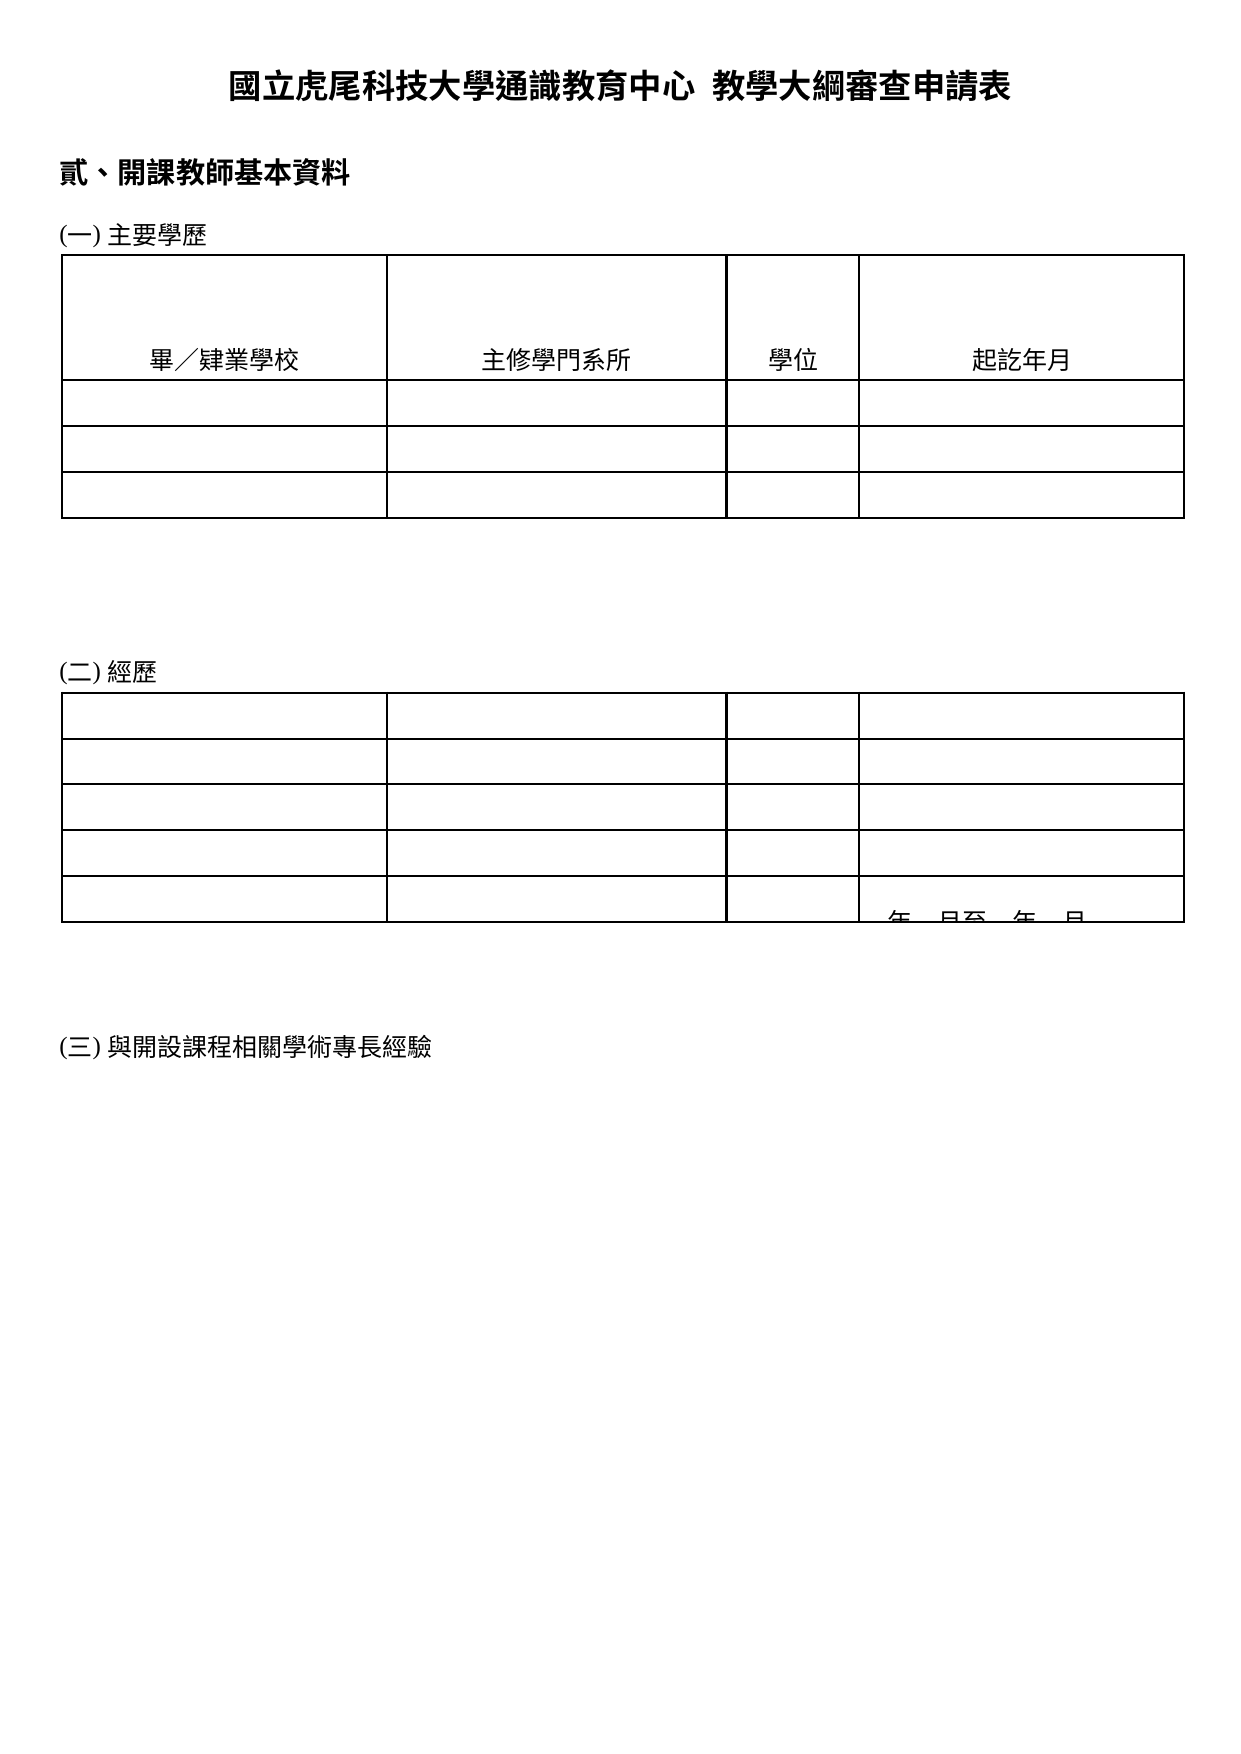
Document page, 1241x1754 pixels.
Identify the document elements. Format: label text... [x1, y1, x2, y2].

table_cell [388, 785, 725, 829]
table_cell [63, 831, 386, 875]
table_cell [728, 785, 858, 829]
text (三) 與開設課程相關學術專長經驗 [59, 1004, 1181, 1067]
table_header 畢／肄業學校 [63, 256, 386, 379]
table_cell [63, 473, 386, 517]
table_cell 學士 [728, 473, 858, 517]
table_header 服務單位 [63, 694, 386, 737]
table_cell [63, 381, 386, 425]
table_cell 現職： [63, 740, 386, 783]
table_cell [728, 877, 858, 921]
table_cell [388, 740, 725, 783]
table_cell 年 月至 年 月 [860, 381, 1183, 425]
table_cell 碩士 [728, 427, 858, 471]
table_header 起訖年月 [860, 256, 1183, 379]
table_cell [388, 427, 725, 471]
text 貳、開課教師基本資料 [59, 129, 1181, 192]
table_cell 年 月至 年 月 [860, 785, 1183, 829]
table_header 服務部門／系所 [388, 694, 725, 737]
table_cell [388, 831, 725, 875]
table_cell 年 月至 年 月 [860, 877, 1183, 921]
table_cell [388, 381, 725, 425]
table_cell 年 月迄今 [860, 740, 1183, 783]
table_cell 年 月至 年 月 [860, 427, 1183, 471]
table_cell [63, 877, 386, 921]
table_cell [388, 877, 725, 921]
table_header 起訖年月 [860, 694, 1183, 737]
table_header 學位 [728, 256, 858, 379]
table_cell [728, 831, 858, 875]
table_header 主修學門系所 [388, 256, 725, 379]
table_cell 年 月至 年 月 [860, 473, 1183, 517]
table_header 職稱 [728, 694, 858, 737]
text (二) 經歷 [59, 629, 1181, 692]
table_cell 經歷： [63, 785, 386, 829]
table_cell 博士 [728, 381, 858, 425]
text (一) 主要學歷 [59, 192, 1181, 254]
table_cell [63, 427, 386, 471]
table_cell 年 月至 年 月 [860, 831, 1183, 875]
table_cell [388, 473, 725, 517]
table_cell [728, 740, 858, 783]
